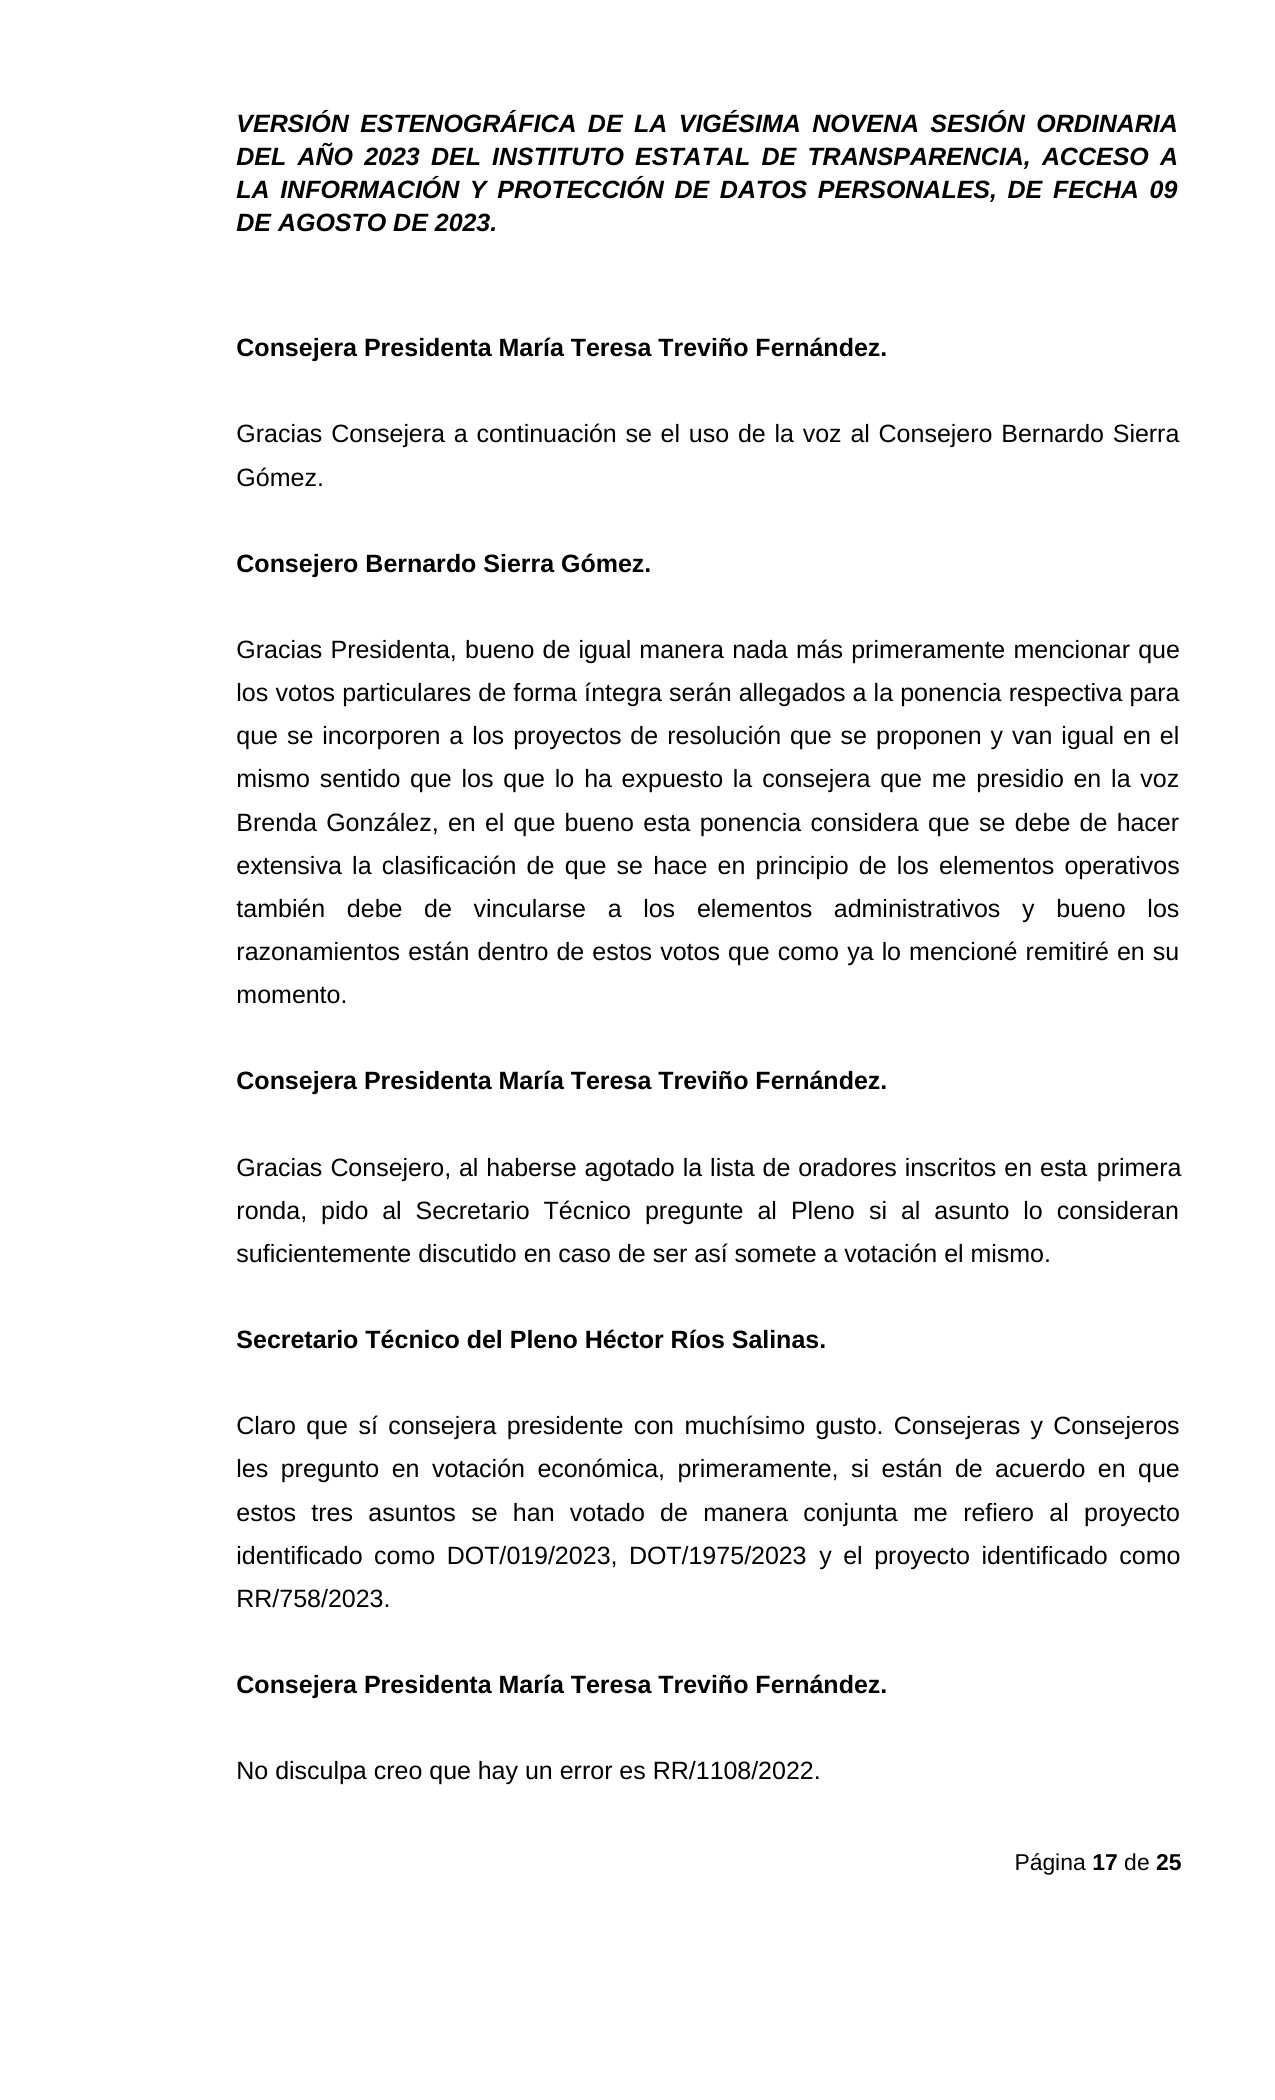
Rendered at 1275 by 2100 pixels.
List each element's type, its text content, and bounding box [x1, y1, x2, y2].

text Consejera Presidenta María Teresa Treviño Fernández. [236, 1066, 1181, 1095]
text Gracias Consejera a continuación se el uso de la voz al Consejero Bernardo Sierra Gómez. [236, 419, 1181, 491]
text No disculpa creo que hay un error es RR/1108/2022. [236, 1756, 1181, 1785]
text Gracias Consejero, al haberse agotado la lista de oradores inscritos en esta primera ronda, pido al Secretario Técnico pregunte al Pleno si al asunto lo consideran suficientemente discutido en caso de ser así somete a votación el mismo. [236, 1153, 1181, 1268]
text Claro que sí consejera presidente con muchísimo gusto. Consejeras y Consejeros les pregunto en votación económica, primeramente, si están de acuerdo en que estos tres asuntos se han votado de manera conjunta me refiero al proyecto identificado como DOT/019/2023, DOT/1975/2023 y el proyecto identificado como RR/758/2023. [236, 1411, 1181, 1613]
text Consejera Presidenta María Teresa Treviño Fernández. [236, 333, 1181, 362]
text Consejero Bernardo Sierra Gómez. [236, 549, 1181, 578]
text Secretario Técnico del Pleno Héctor Ríos Salinas. [236, 1325, 1181, 1354]
text Gracias Presidenta, bueno de igual manera nada más primeramente mencionar que los votos particulares de forma íntegra serán allegados a la ponencia respectiva para que se incorporen a los proyectos de resolución que se proponen y van igual en el mismo sentido que los que lo ha expuesto la consejera que me presidio en la voz Brenda González, en el que bueno esta ponencia considera que se debe de hacer extensiva la clasificación de que se hace en principio de los elementos operativos también debe de vincularse a los elementos administrativos y bueno los razonamientos están dentro de estos votos que como ya lo mencioné remitiré en su momento. [236, 635, 1181, 1009]
text Consejera Presidenta María Teresa Treviño Fernández. [236, 1670, 1181, 1699]
